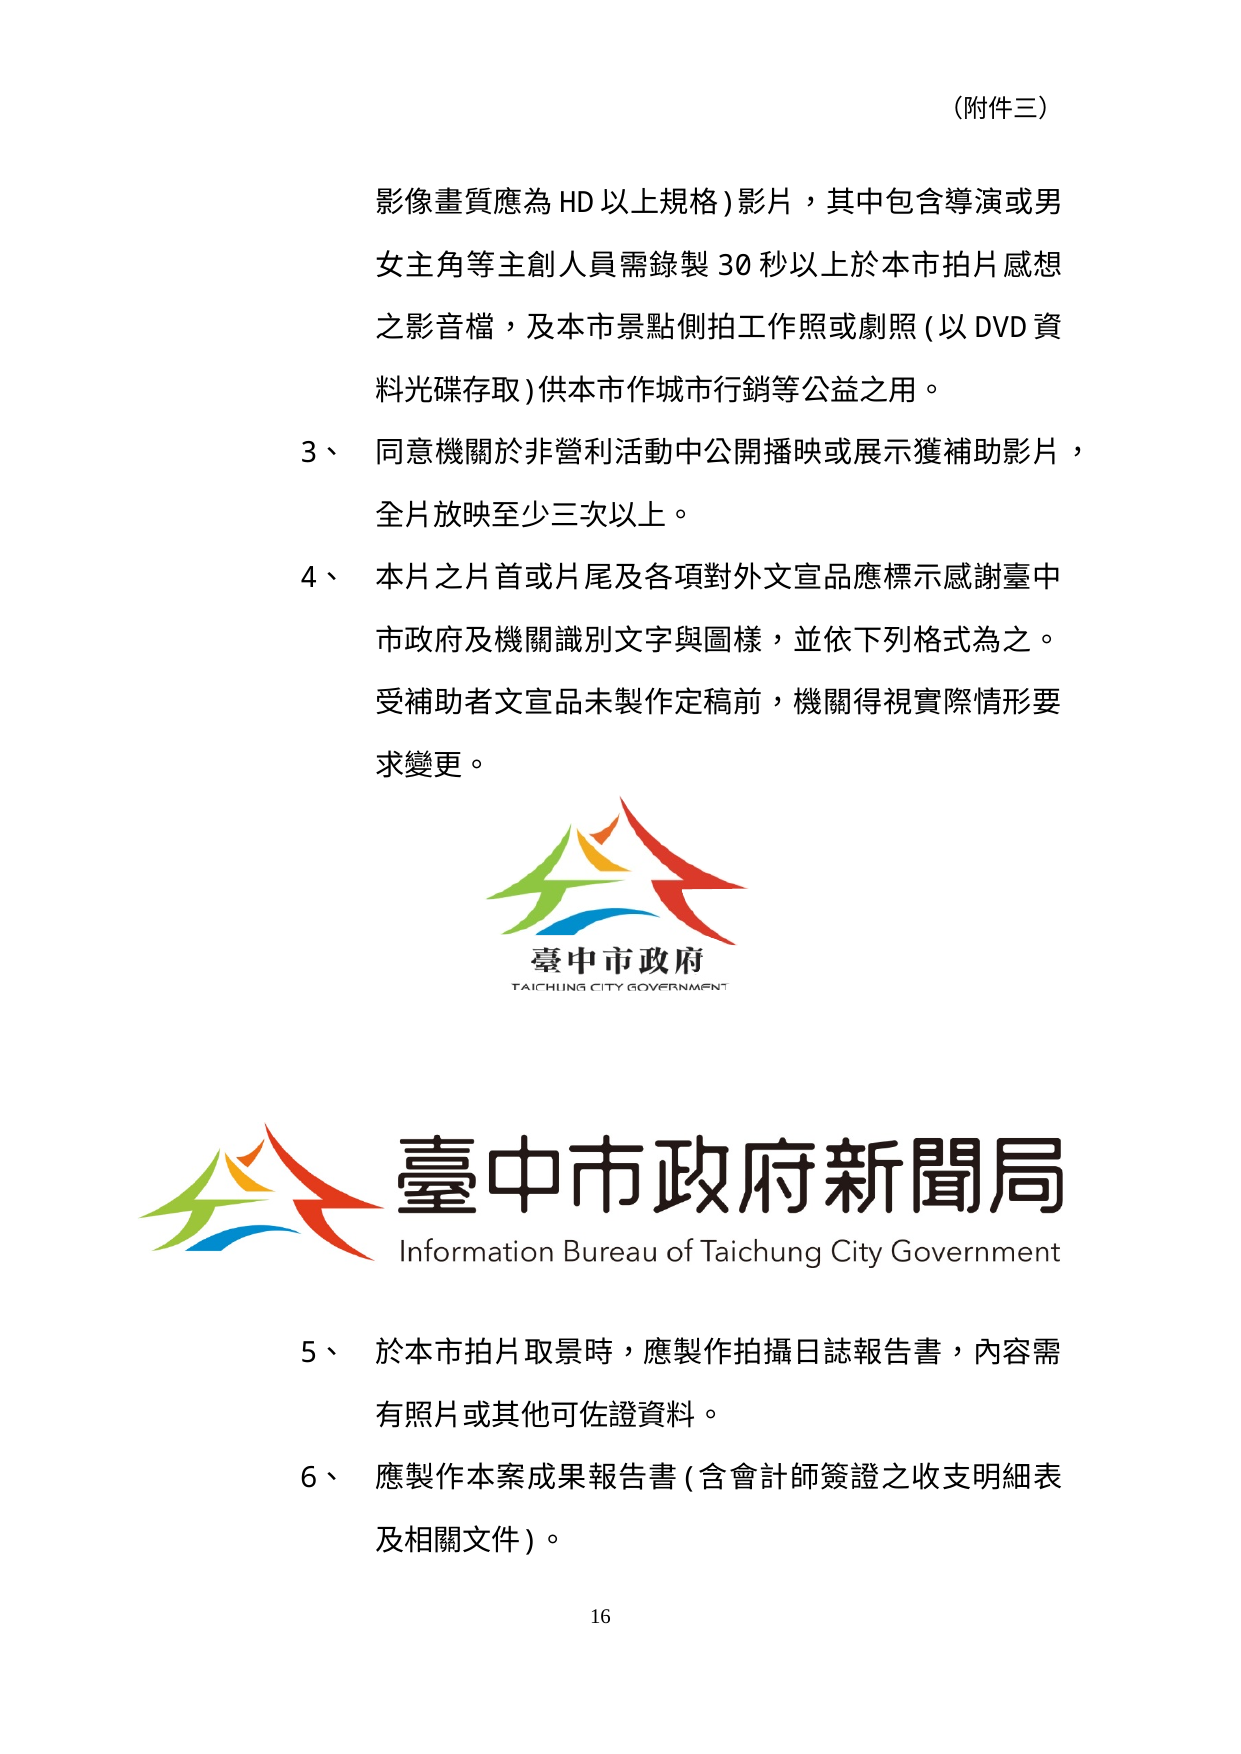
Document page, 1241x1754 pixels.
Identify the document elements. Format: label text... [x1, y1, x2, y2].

list 同意機關於非營利活動中公開播映或展示獲補助影片，全片放映至少三次以上。 [300, 408, 1063, 533]
list 本片之片首或片尾及各項對外文宣品應標示感謝臺中市政府及機關識別文字與圖樣，並依下列格式為之。受補助者文宣品未製作定稿前，機關得視實際情形要求變更。 [300, 533, 1063, 783]
list 應製作本案成果報告書(含會計師簽證之收支明細表及相關文件)。 [300, 1433, 1063, 1558]
list 於本市拍片取景時，應製作拍攝日誌報告書，內容需有照片或其他可佐證資料。 [300, 1308, 1063, 1433]
list 影像畫質應為HD以上規格)影片，其中包含導演或男女主角等主創人員需錄製30秒以上於本市拍片感想之影音檔，及本市景點側拍工作照或劇照(以DVD資料光碟存取)供本市作城市行銷等公益之用。 [300, 158, 1063, 408]
